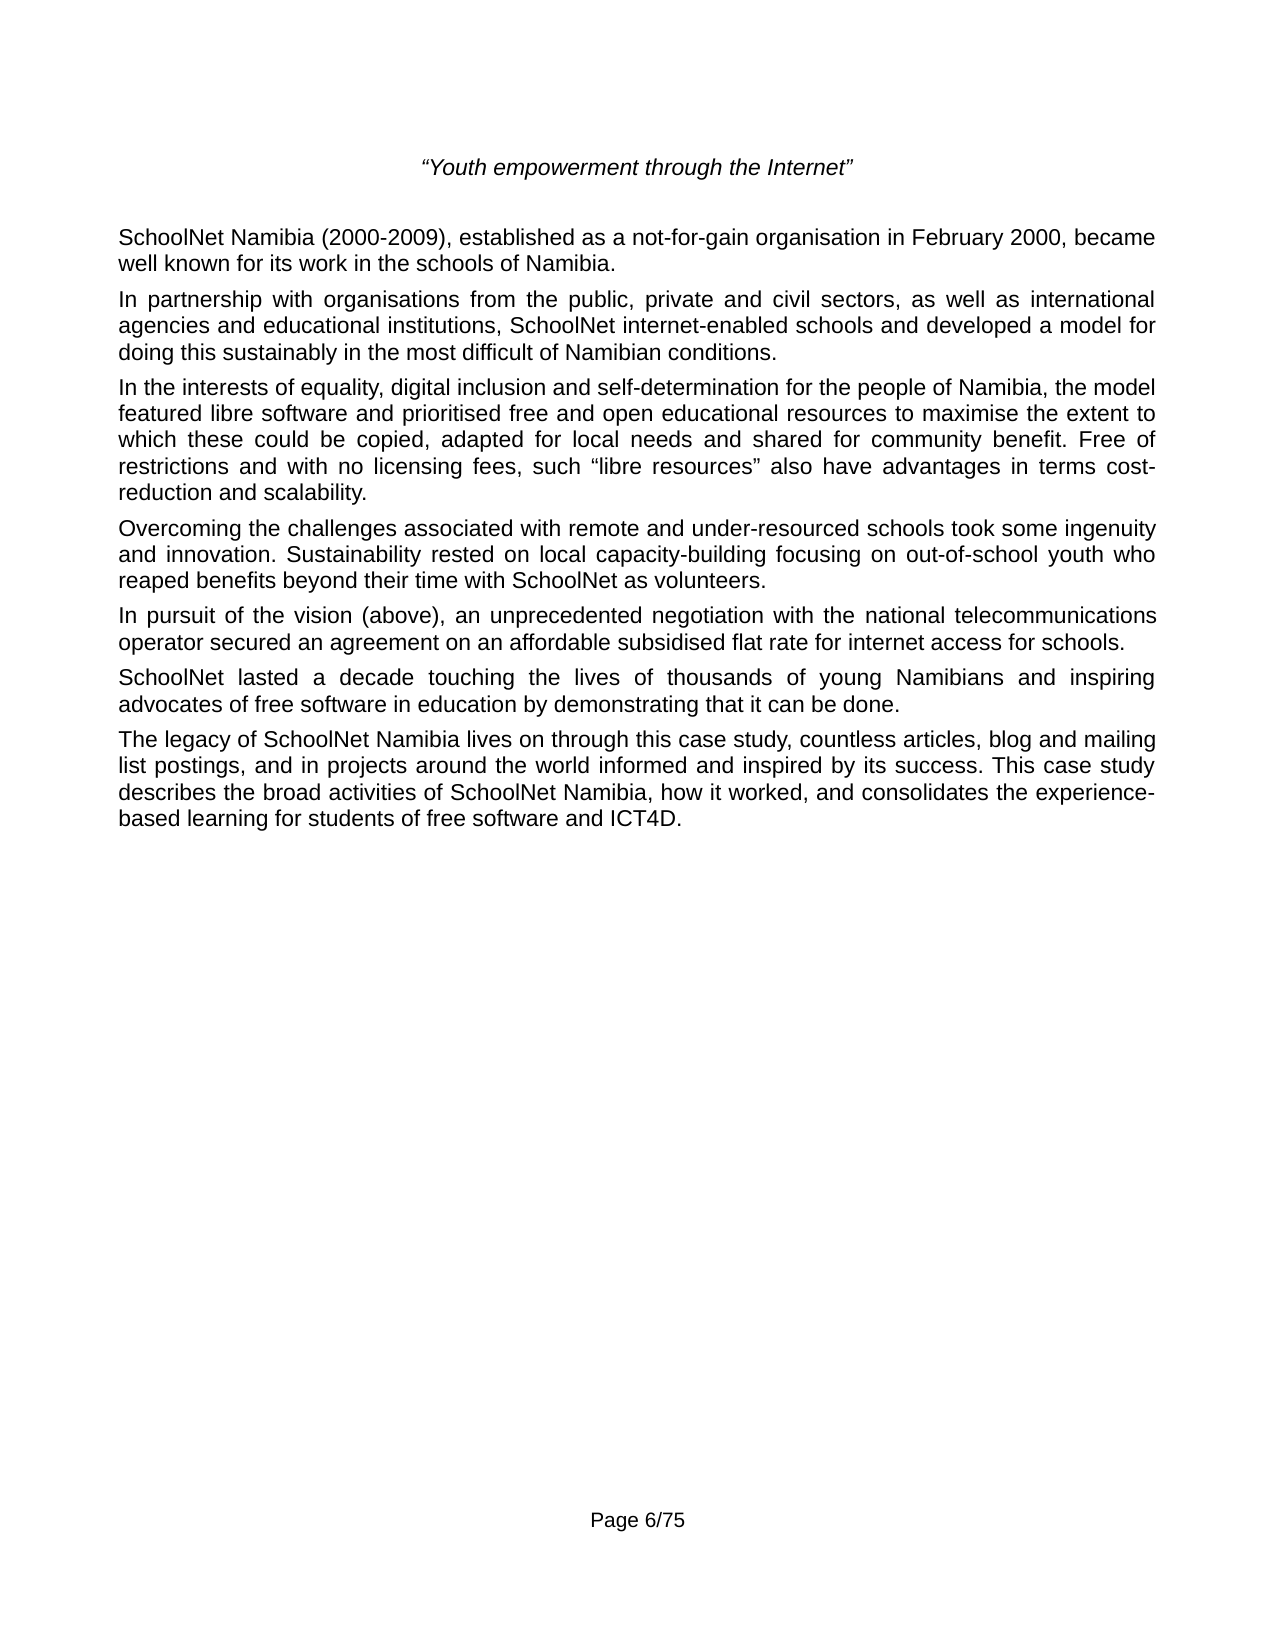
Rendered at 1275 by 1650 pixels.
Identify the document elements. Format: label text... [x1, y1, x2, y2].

text In partnership with organisations from the public, private and civil sectors, as well as international agencies and educational institutions, SchoolNet internet-enabled schools and developed a model for doing this sustainably in the most difficult of Namibian conditions. [118, 286, 1157, 365]
text In pursuit of the vision (above), an unprecedented negotiation with the national telecommunications operator secured an agreement on an affordable subsidised flat rate for internet access for schools. [118, 602, 1157, 655]
text SchoolNet Namibia (2000-2009), established as a not-for-gain organisation in February 2000, became well known for its work in the schools of Namibia. [118, 224, 1157, 277]
text The legacy of SchoolNet Namibia lives on through this case study, countless articles, blog and mailing list postings, and in projects around the world informed and inspired by its success. This case study describes the broad activities of SchoolNet Namibia, how it worked, and consolidates the experience-based learning for students of free software and ICT4D. [118, 726, 1157, 831]
text In the interests of equality, digital inclusion and self-determination for the people of Namibia, the model featured libre software and prioritised free and open educational resources to maximise the extent to which these could be copied, adapted for local needs and shared for community benefit. Free of restrictions and with no licensing fees, such “libre resources” also have advantages in terms cost-reduction and scalability. [118, 374, 1157, 506]
text SchoolNet lasted a decade touching the lives of thousands of young Namibians and inspiring advocates of free software in education by demonstrating that it can be done. [118, 664, 1157, 717]
text Overcoming the challenges associated with remote and under-resourced schools took some ingenuity and innovation. Sustainability rested on local capacity-building focusing on out-of-school youth who reaped benefits beyond their time with SchoolNet as volunteers. [118, 514, 1157, 593]
text “Youth empowerment through the Internet” [118, 153, 1157, 180]
